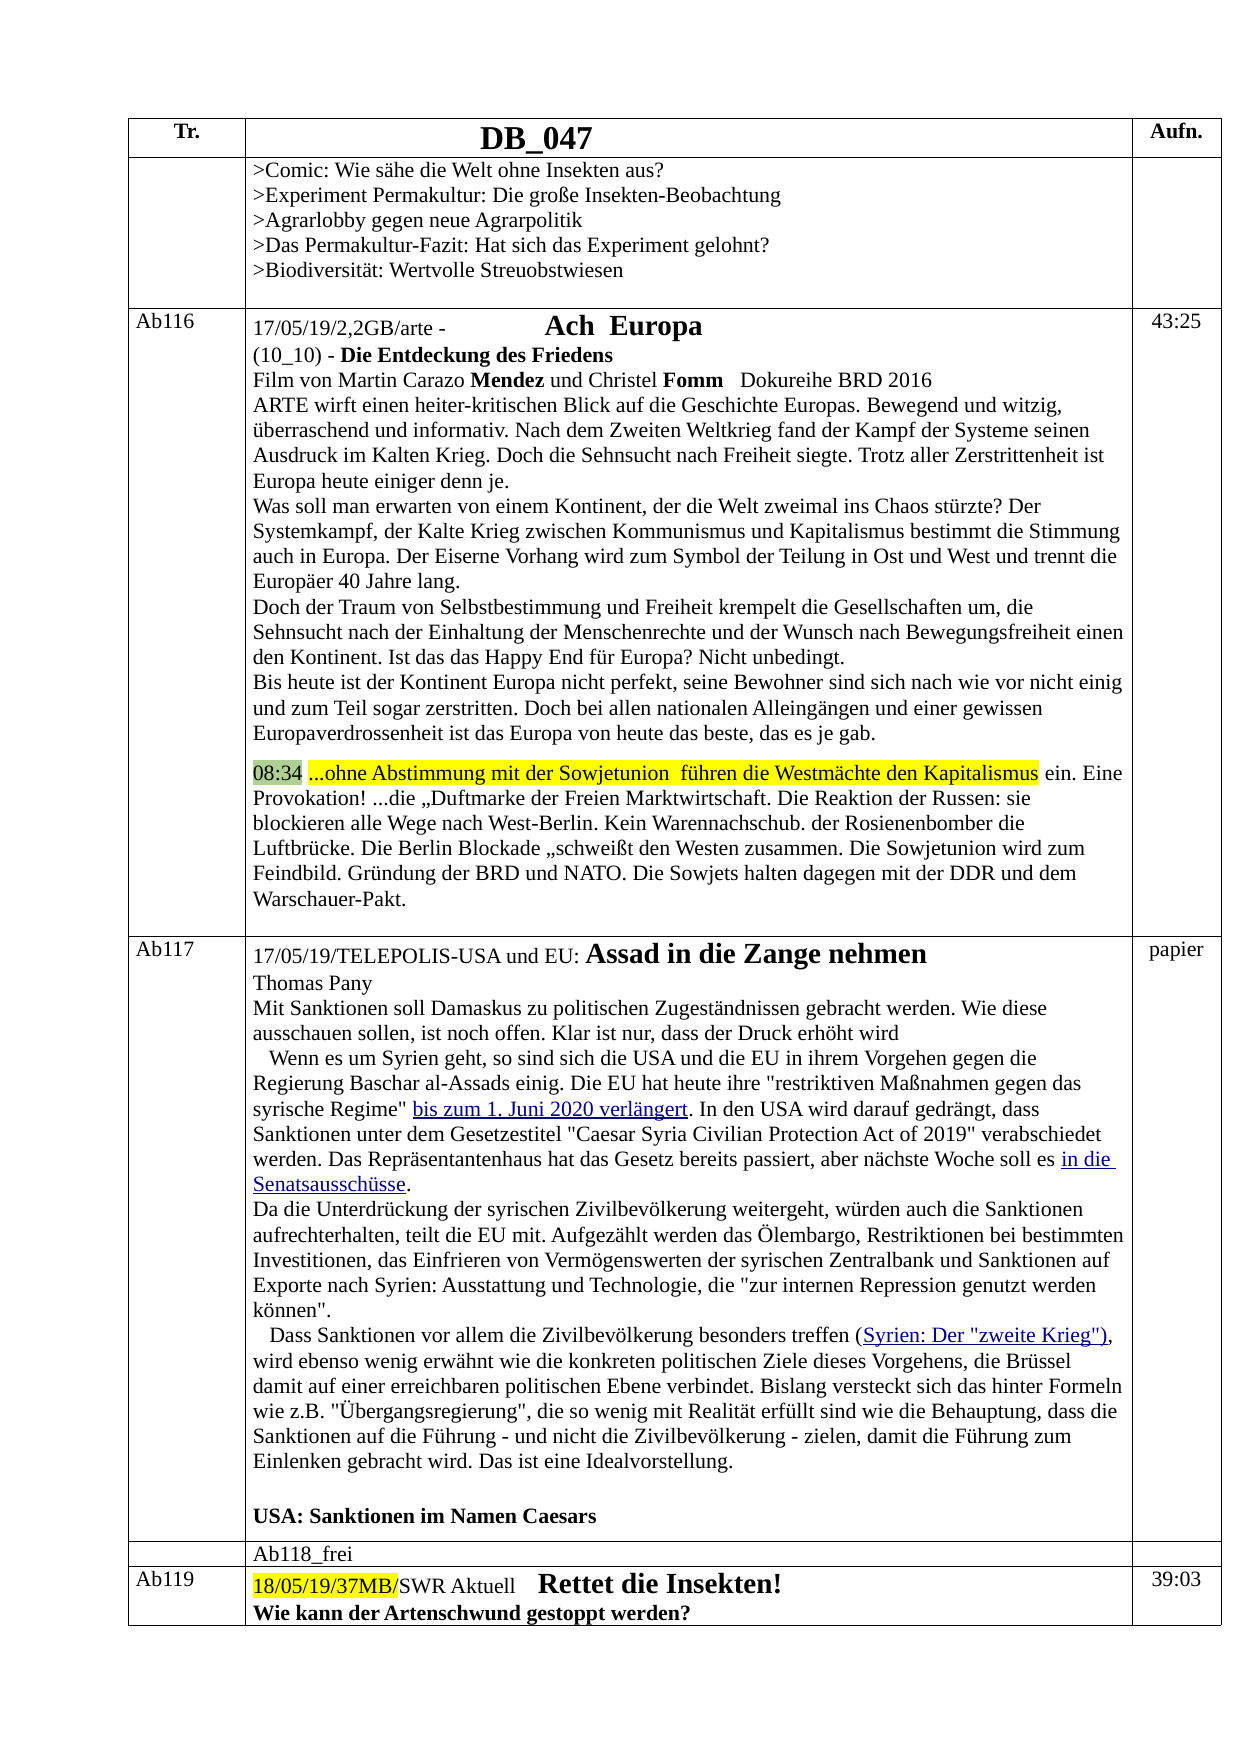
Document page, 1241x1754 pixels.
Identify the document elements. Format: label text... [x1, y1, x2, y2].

table_cell Ab119 [129, 1567, 245, 1625]
table_cell 43:25 [1133, 309, 1221, 936]
table_header ­Tr. [129, 119, 245, 157]
table_cell papier [1133, 937, 1221, 1541]
table_cell Ab118_frei [246, 1542, 1132, 1566]
table_cell [129, 158, 245, 308]
table_cell Ab117 [129, 937, 245, 1541]
table_header Aufn. [1133, 119, 1221, 157]
table_cell [1133, 1542, 1221, 1566]
table_cell Ab116 [129, 309, 245, 936]
table_cell 17/05/19/2,2GB/arte - Ach Europa (10_10) - Die Entdeckung des Friedens Film von Martin Carazo Mendez und Christel Fomm Dokureihe BRD 2016 ARTE wirft einen heiter-kritischen Blick auf die Geschichte Europas. Bewegend und witzig, überraschend und informativ. Nach dem Zweiten Weltkrieg fand der Kampf der Systeme seinen Ausdruck im Kalten Krieg. Doch die Sehnsucht nach Freiheit siegte. Trotz aller Zerstrittenheit ist Europa heute einiger denn je. Was soll man erwarten von einem Kontinent, der die Welt zweimal ins Chaos stürzte? Der Systemkampf, der Kalte Krieg zwischen Kommunismus und Kapitalismus bestimmt die Stimmung auch in Europa. Der Eiserne Vorhang wird zum Symbol der Teilung in Ost und West und trennt die Europäer 40 Jahre lang. Doch der Traum von Selbstbestimmung und Freiheit krempelt die Gesellschaften um, die Sehnsucht nach der Einhaltung der Menschenrechte und der Wunsch nach Bewegungsfreiheit einen den Kontinent. Ist das das Happy End für Europa? Nicht unbedingt. Bis heute ist der Kontinent Europa nicht perfekt, seine Bewohner sind sich nach wie vor nicht einig und zum Teil sogar zerstritten. Doch bei allen nationalen Alleingängen und einer gewissen Europaverdrossenheit ist das Europa von heute das beste, das es je gab. 08:34 ...ohne Abstimmung mit der Sowjetunion führen die Westmächte den Kapitalismus ein. Eine Provokation! ...die „Duftmarke der Freien Marktwirtschaft. Die Reaktion der Russen: sie blockieren alle Wege nach West-Berlin. Kein Warennachschub. der Rosienenbomber die Luftbrücke. Die Berlin Blockade „schweißt den Westen zusammen. Die Sowjetunion wird zum Feindbild. Gründung der BRD und NATO. Die Sowjets halten dagegen mit der DDR und dem Warschauer-Pakt. [246, 309, 1132, 936]
table_cell >Comic: Wie sähe die Welt ohne Insekten aus? >Experiment Permakultur: Die große Insekten-Beobachtung >Agrarlobby gegen neue Agrarpolitik >Das Permakultur-Fazit: Hat sich das Experiment gelohnt? >Biodiversität: Wertvolle Streuobstwiesen [246, 158, 1132, 308]
table_cell [1133, 158, 1221, 308]
table_cell [129, 1542, 245, 1566]
table_cell 39:03 [1133, 1567, 1221, 1625]
table_header DB_047 [246, 119, 1132, 157]
table_cell 17/05/19/TELEPOLIS-USA und EU: Assad in die Zange nehmen Thomas Pany Mit Sanktionen soll Damaskus zu politischen Zugeständnissen gebracht werden. Wie diese ausschauen sollen, ist noch offen. Klar ist nur, dass der Druck erhöht wird Wenn es um Syrien geht, so sind sich die USA und die EU in ihrem Vorgehen gegen die Regierung Baschar al-Assads einig. Die EU hat heute ihre "restriktiven Maßnahmen gegen das syrische Regime" bis zum 1. Juni 2020 verlängert. In den USA wird darauf gedrängt, dass Sanktionen unter dem Gesetzestitel "Caesar Syria Civilian Protection Act of 2019" verabschiedet werden. Das Repräsentantenhaus hat das Gesetz bereits passiert, aber nächste Woche soll es in die Senatsausschüsse. Da die Unterdrückung der syrischen Zivilbevölkerung weitergeht, würden auch die Sanktionen aufrechterhalten, teilt die EU mit. Aufgezählt werden das Ölembargo, Restriktionen bei bestimmten Investitionen, das Einfrieren von Vermögenswerten der syrischen Zentralbank und Sanktionen auf Exporte nach Syrien: Ausstattung und Technologie, die "zur internen Repression genutzt werden können". Dass Sanktionen vor allem die Zivilbevölkerung besonders treffen (Syrien: Der "zweite Krieg"), wird ebenso wenig erwähnt wie die konkreten politischen Ziele dieses Vorgehens, die Brüssel damit auf einer erreichbaren politischen Ebene verbindet. Bislang versteckt sich das hinter Formeln wie z.B. "Übergangsregierung", die so wenig mit Realität erfüllt sind wie die Behauptung, dass die Sanktionen auf die Führung - und nicht die Zivilbevölkerung - zielen, damit die Führung zum Einlenken gebracht wird. Das ist eine Idealvorstellung. USA: Sanktionen im Namen Caesars [246, 937, 1132, 1541]
table_cell 18/05/19/37MB/SWR Aktuell Rettet die Insekten! Wie kann der Artenschwund gestoppt werden? [246, 1567, 1132, 1625]
